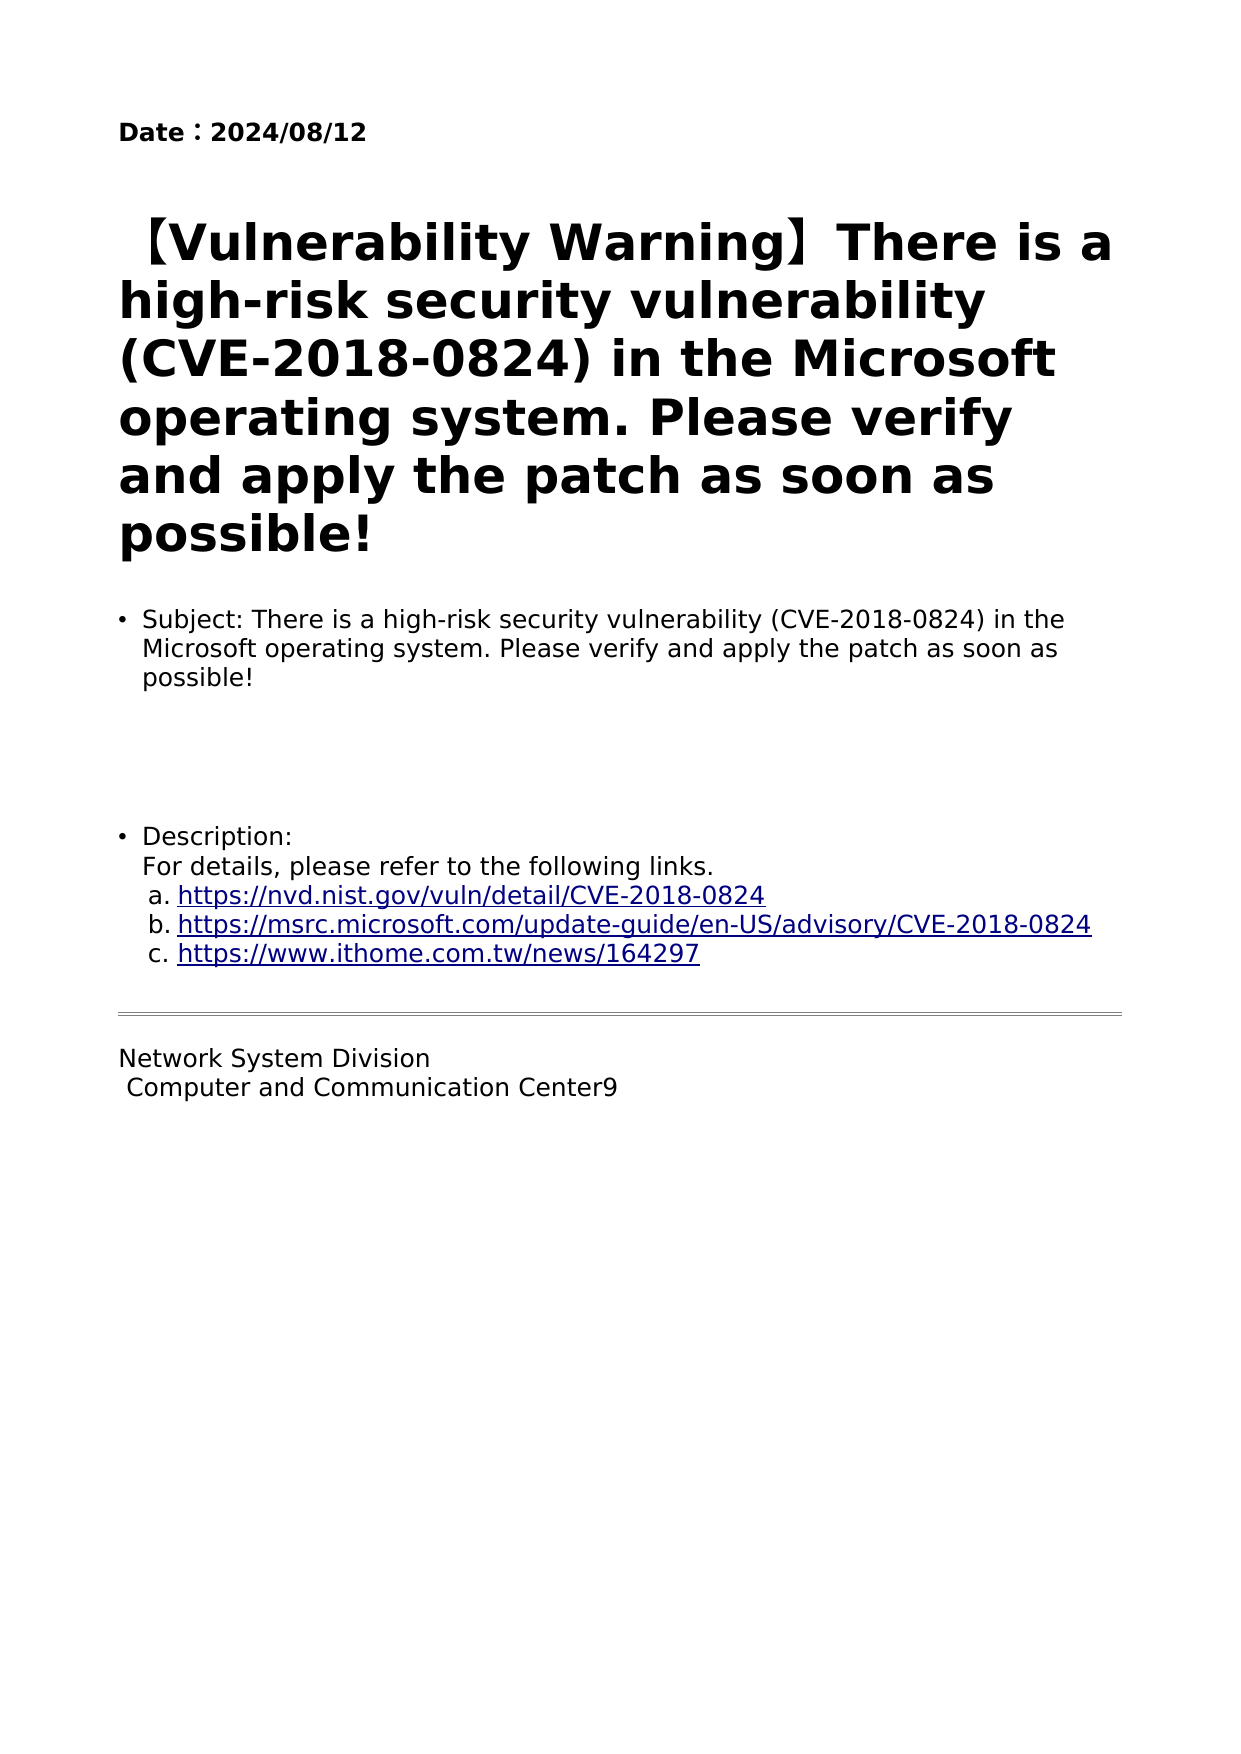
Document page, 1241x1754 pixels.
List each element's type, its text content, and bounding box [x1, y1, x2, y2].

list https://nvd.nist.gov/vuln/detail/CVE-2018-0824 [148, 881, 1122, 910]
list https://www.ithome.com.tw/news/164297 [148, 939, 1122, 968]
list https://msrc.microsoft.com/update-guide/en-US/advisory/CVE-2018-0824 [148, 910, 1122, 939]
list Subject: There is a high-risk security vulnerability (CVE-2018-0824) in the Microsoft operating system. Please verify and apply the patch as soon as possible! [118, 605, 1122, 693]
text Date：2024/08/12 [118, 118, 1122, 176]
subtitle 【Vulnerability Warning】There is a high-risk security vulnerability (CVE-2018-0824) in the Microsoft operating system. Please verify and apply the patch as soon as possible! [118, 214, 1122, 563]
list Description: For details, please refer to the following links. [118, 823, 1122, 881]
text Network System Division Computer and Communication Center9 [118, 1044, 1122, 1103]
